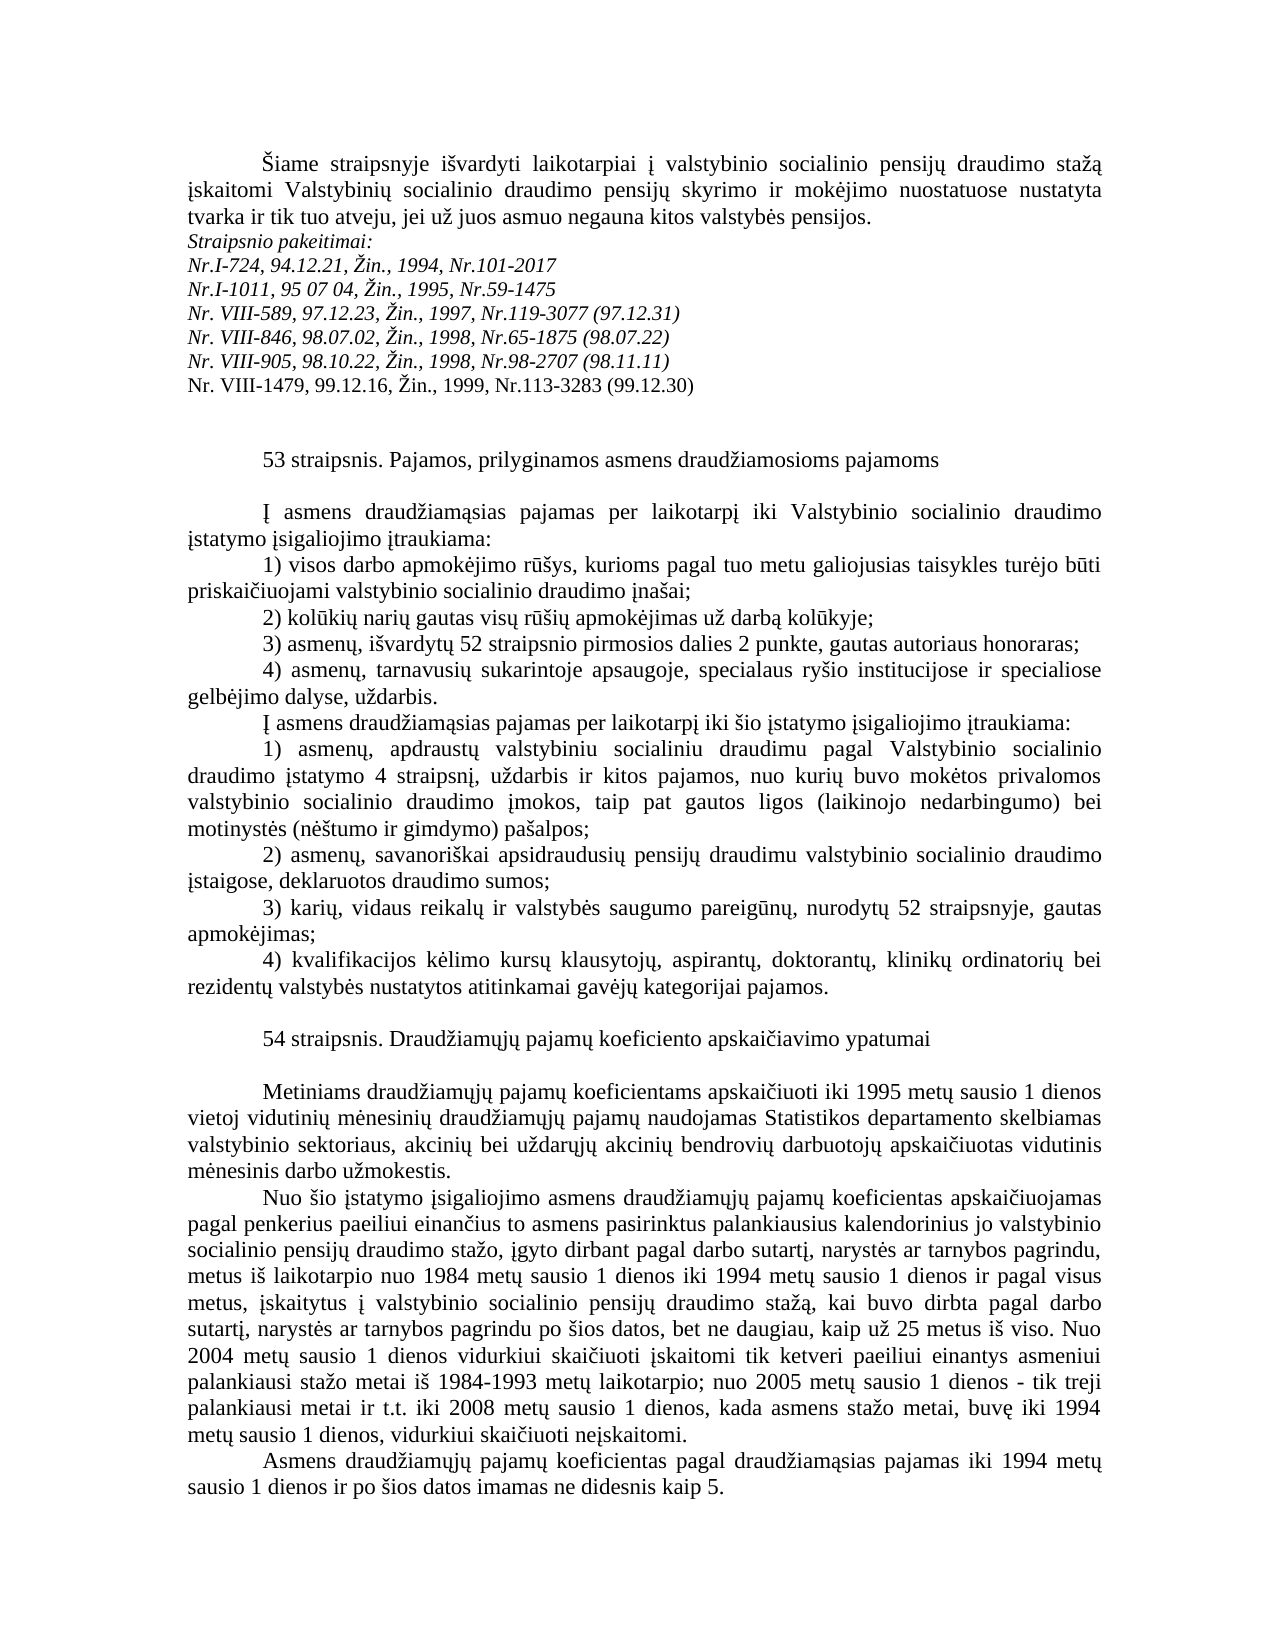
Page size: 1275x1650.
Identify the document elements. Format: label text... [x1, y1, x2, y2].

text Straipsnio pakeitimai: [187, 229, 1103, 253]
text 54 straipsnis. Draudžiamųjų pajamų koeficiento apskaičiavimo ypatumai [187, 1025, 1103, 1052]
text Nuo šio įstatymo įsigaliojimo asmens draudžiamųjų pajamų koeficientas apskaičiuojamas pagal penkerius paeiliui einančius to asmens pasirinktus palankiausius kalendorinius jo valstybinio socialinio pensijų draudimo stažo, įgyto dirbant pagal darbo sutartį, narystės ar tarnybos pagrindu, metus iš laikotarpio nuo 1984 metų sausio 1 dienos iki 1994 metų sausio 1 dienos ir pagal visus metus, įskaitytus į valstybinio socialinio pensijų draudimo stažą, kai buvo dirbta pagal darbo sutartį, narystės ar tarnybos pagrindu po šios datos, bet ne daugiau, kaip už 25 metus iš viso. Nuo 2004 metų sausio 1 dienos vidurkiui skaičiuoti įskaitomi tik ketveri paeiliui einantys asmeniui palankiausi stažo metai iš 1984-1993 metų laikotarpio; nuo 2005 metų sausio 1 dienos - tik treji palankiausi metai ir t.t. iki 2008 metų sausio 1 dienos, kada asmens stažo metai, buvę iki 1994 metų sausio 1 dienos, vidurkiui skaičiuoti neįskaitomi. [187, 1183, 1103, 1447]
text Nr. VIII-905, 98.10.22, Žin., 1998, Nr.98-2707 (98.11.11) [187, 349, 1103, 373]
text 53 straipsnis. Pajamos, prilyginamos asmens draudžiamosioms pajamoms [187, 446, 1103, 472]
text 3) asmenų, išvardytų 52 straipsnio pirmosios dalies 2 punkte, gautas autoriaus honoraras; [187, 630, 1103, 656]
text 1) visos darbo apmokėjimo rūšys, kurioms pagal tuo metu galiojusias taisykles turėjo būti priskaičiuojami valstybinio socialinio draudimo įnašai; [187, 551, 1103, 604]
text 4) kvalifikacijos kėlimo kursų klausytojų, aspirantų, doktorantų, klinikų ordinatorių bei rezidentų valstybės nustatytos atitinkamai gavėjų kategorijai pajamos. [187, 946, 1103, 999]
text Šiame straipsnyje išvardyti laikotarpiai į valstybinio socialinio pensijų draudimo stažą įskaitomi Valstybinių socialinio draudimo pensijų skyrimo ir mokėjimo nuostatuose nustatyta tvarka ir tik tuo atveju, jei už juos asmuo negauna kitos valstybės pensijos. [187, 150, 1103, 229]
text Į asmens draudžiamąsias pajamas per laikotarpį iki Valstybinio socialinio draudimo įstatymo įsigaliojimo įtraukiama: [187, 498, 1103, 551]
text Nr. VIII-589, 97.12.23, Žin., 1997, Nr.119-3077 (97.12.31) [187, 301, 1103, 325]
text 2) kolūkių narių gautas visų rūšių apmokėjimas už darbą kolūkyje; [187, 604, 1103, 630]
text 2) asmenų, savanoriškai apsidraudusių pensijų draudimu valstybinio socialinio draudimo įstaigose, deklaruotos draudimo sumos; [187, 841, 1103, 894]
text 1) asmenų, apdraustų valstybiniu socialiniu draudimu pagal Valstybinio socialinio draudimo įstatymo 4 straipsnį, uždarbis ir kitos pajamos, nuo kurių buvo mokėtos privalomos valstybinio socialinio draudimo įmokos, taip pat gautos ligos (laikinojo nedarbingumo) bei motinystės (nėštumo ir gimdymo) pašalpos; [187, 736, 1103, 841]
text Metiniams draudžiamųjų pajamų koeficientams apskaičiuoti iki 1995 metų sausio 1 dienos vietoj vidutinių mėnesinių draudžiamųjų pajamų naudojamas Statistikos departamento skelbiamas valstybinio sektoriaus, akcinių bei uždarųjų akcinių bendrovių darbuotojų apskaičiuotas vidutinis mėnesinis darbo užmokestis. [187, 1078, 1103, 1183]
text Nr. VIII-1479, 99.12.16, Žin., 1999, Nr.113-3283 (99.12.30) [187, 373, 1103, 397]
text 3) karių, vidaus reikalų ir valstybės saugumo pareigūnų, nurodytų 52 straipsnyje, gautas apmokėjimas; [187, 894, 1103, 946]
text Nr. VIII-846, 98.07.02, Žin., 1998, Nr.65-1875 (98.07.22) [187, 325, 1103, 349]
text Nr.I-1011, 95 07 04, Žin., 1995, Nr.59-1475 [187, 277, 1103, 301]
text 4) asmenų, tarnavusių sukarintoje apsaugoje, specialaus ryšio institucijose ir specialiose gelbėjimo dalyse, uždarbis. [187, 656, 1103, 709]
text Nr.I-724, 94.12.21, Žin., 1994, Nr.101-2017 [187, 253, 1103, 277]
text Į asmens draudžiamąsias pajamas per laikotarpį iki šio įstatymo įsigaliojimo įtraukiama: [187, 709, 1103, 736]
text Asmens draudžiamųjų pajamų koeficientas pagal draudžiamąsias pajamas iki 1994 metų sausio 1 dienos ir po šios datos imamas ne didesnis kaip 5. [187, 1447, 1103, 1500]
